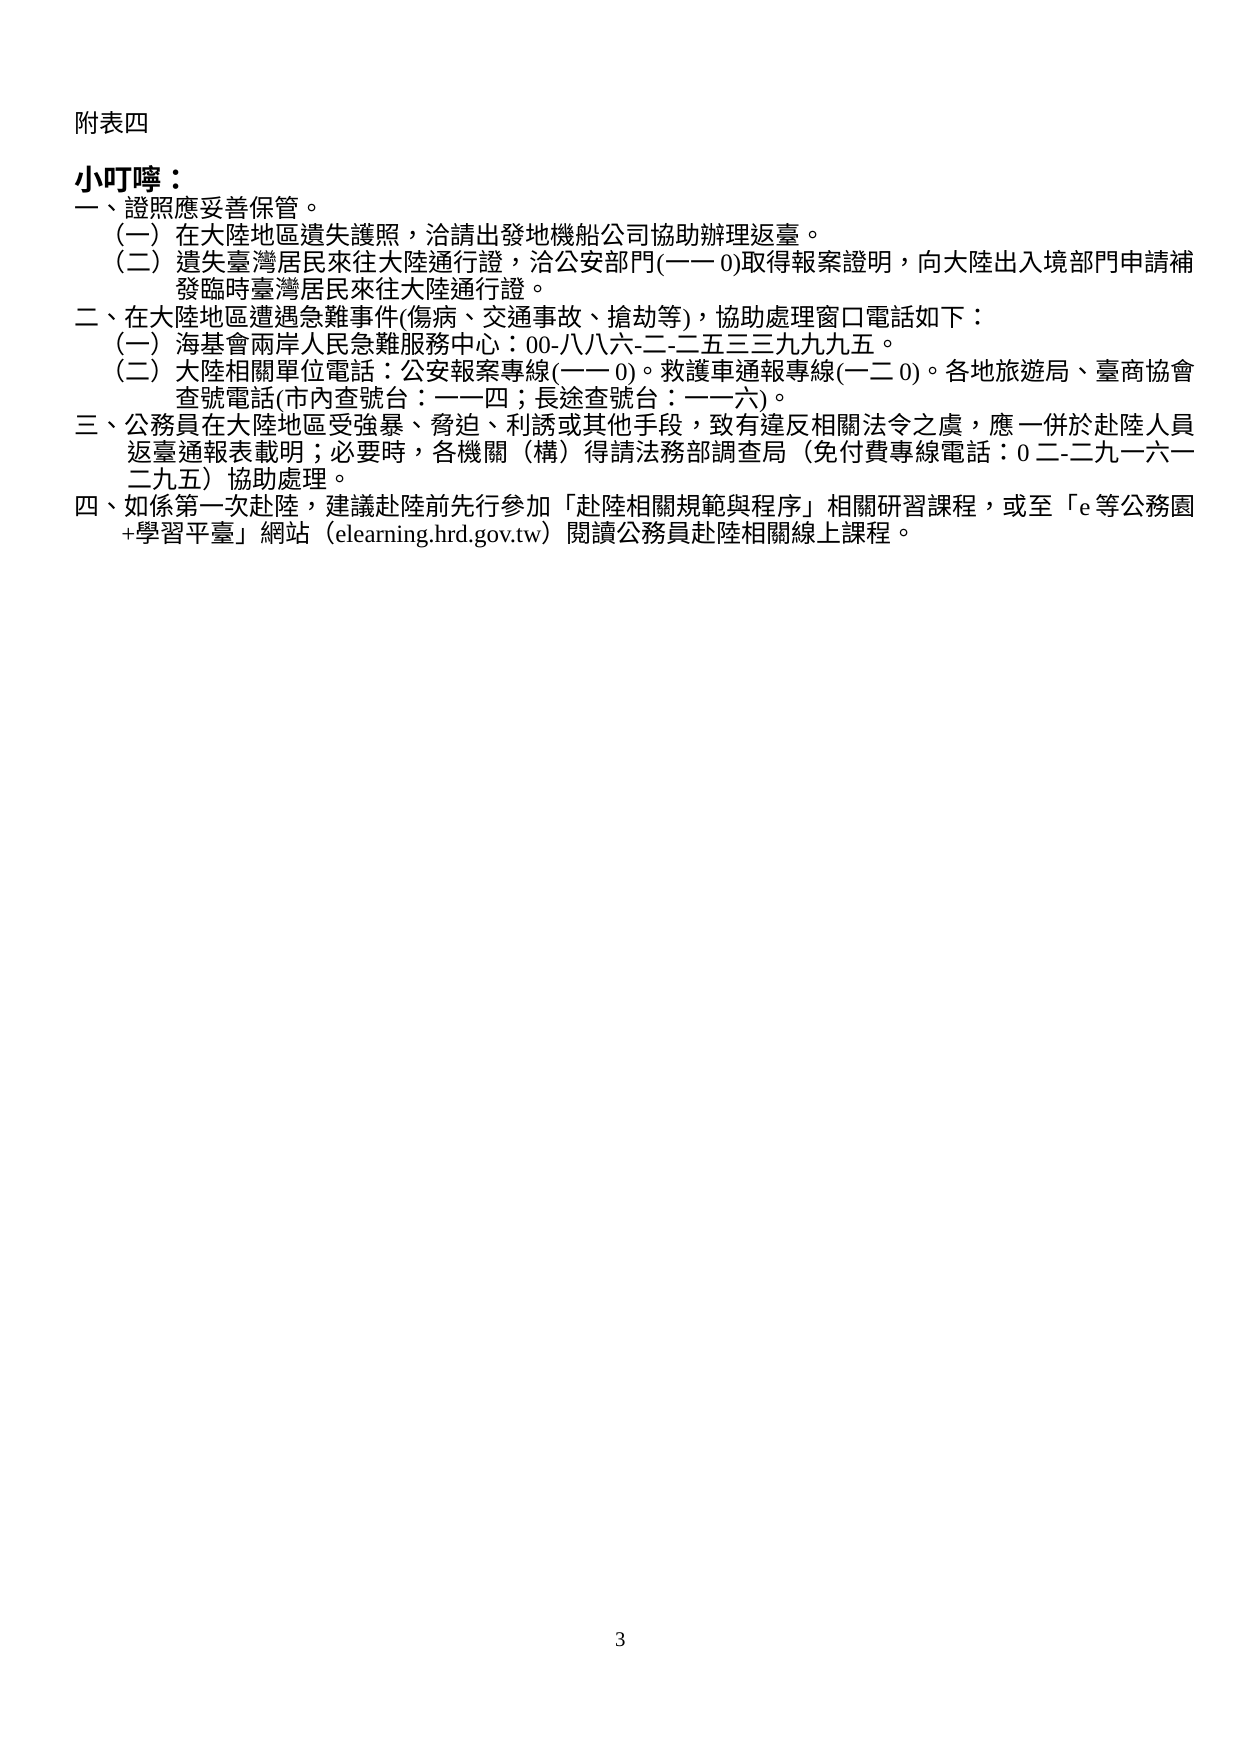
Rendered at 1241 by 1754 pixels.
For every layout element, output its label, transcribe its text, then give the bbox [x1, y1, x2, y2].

text （一）在大陸地區遺失護照，洽請出發地機船公司協助辦理返臺。 [101, 223, 1122, 250]
text 四、如係第一次赴陸，建議赴陸前先行參加「赴陸相關規範與程序」相關研習課程，或至「e等公務園+學習平臺」網站（elearning.hrd.gov.tw）閱讀公務員赴陸相關線上課程。 [74, 494, 1196, 548]
text 二、在大陸地區遭遇急難事件(傷病、交通事故、搶劫等)，協助處理窗口電話如下： [74, 304, 1122, 331]
text 小叮嚀： [74, 167, 1122, 196]
text 一、證照應妥善保管。 [74, 196, 1122, 223]
text （二）遺失臺灣居民來往大陸通行證，洽公安部門(一一0)取得報案證明，向大陸出入境部門申請補發臨時臺灣居民來往大陸通行證。 [101, 250, 1196, 304]
text （一）海基會兩岸人民急難服務中心：00-八八六-二-二五三三九九九五。 [101, 331, 1122, 358]
text （二）大陸相關單位電話：公安報案專線(一一0)。救護車通報專線(一二0)。各地旅遊局、臺商協會查號電話(市內查號台：一一四；長途查號台：一一六)。 [101, 358, 1196, 413]
text 三、公務員在大陸地區受強暴、脅迫、利誘或其他手段，致有違反相關法令之虞，應一併於赴陸人員返臺通報表載明；必要時，各機關（構）得請法務部調查局（免付費專線電話：0二-二九一六一二九五）協助處理。 [74, 413, 1196, 494]
